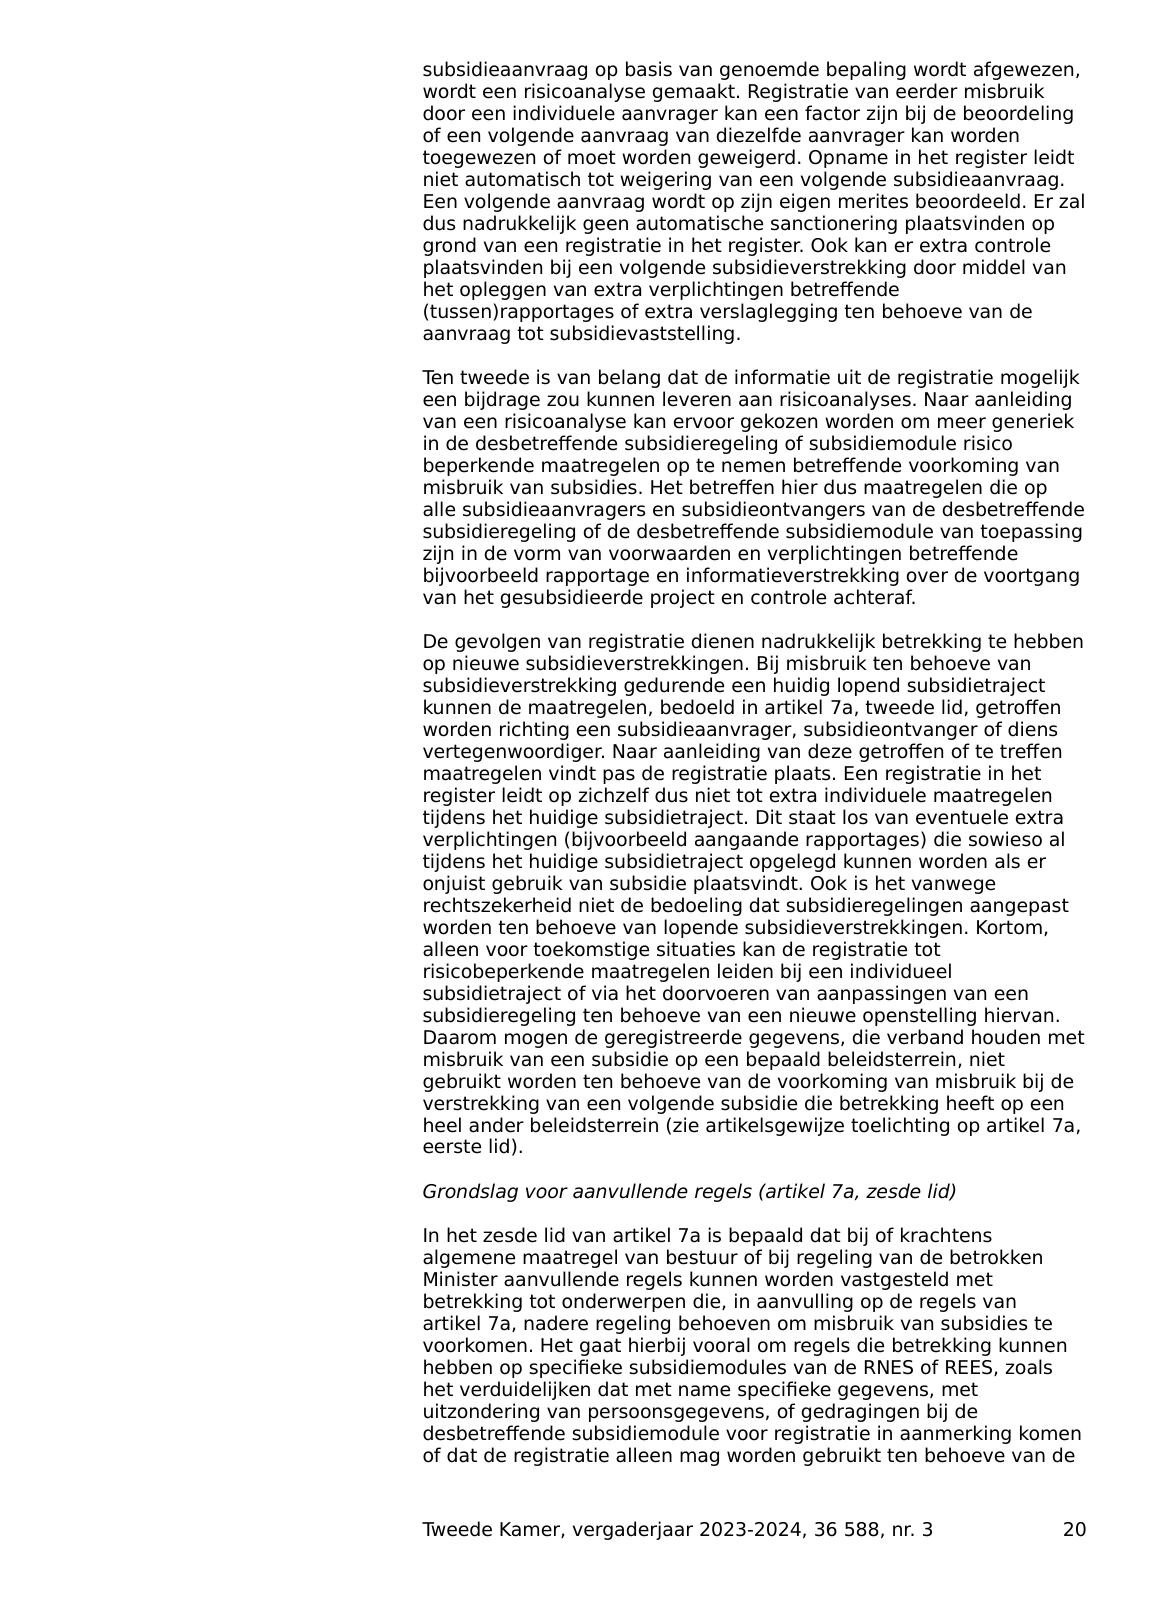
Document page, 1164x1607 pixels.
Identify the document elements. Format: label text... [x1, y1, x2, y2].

text subsidieaanvraag op basis van genoemde bepaling wordt afgewezen, wordt een risicoanalyse gemaakt. Registratie van eerder misbruik door een individuele aanvrager kan een factor zijn bij de beoordeling of een volgende aanvraag van diezelfde aanvrager kan worden toegewezen of moet worden geweigerd. Opname in het register leidt niet automatisch tot weigering van een volgende subsidieaanvraag. Een volgende aanvraag wordt op zijn eigen merites beoordeeld. Er zal dus nadrukkelijk geen automatische sanctionering plaatsvinden op grond van een registratie in het register. Ook kan er extra controle plaatsvinden bij een volgende subsidieverstrekking door middel van het opleggen van extra verplichtingen betreffende (tussen)rapportages of extra verslaglegging ten behoeve van de aanvraag tot subsidievaststelling. [422, 59, 1087, 345]
text Ten tweede is van belang dat de informatie uit de registratie mogelijk een bijdrage zou kunnen leveren aan risicoanalyses. Naar aanleiding van een risicoanalyse kan ervoor gekozen worden om meer generiek in de desbetreffende subsidieregeling of subsidiemodule risico beperkende maatregelen op te nemen betreffende voorkoming van misbruik van subsidies. Het betreffen hier dus maatregelen die op alle subsidieaanvragers en subsidieontvangers van de desbetreffende subsidieregeling of de desbetreffende subsidiemodule van toepassing zijn in de vorm van voorwaarden en verplichtingen betreffende bijvoorbeeld rapportage en informatieverstrekking over de voortgang van het gesubsidieerde project en controle achteraf. [422, 367, 1087, 609]
subtitle Grondslag voor aanvullende regels (artikel 7a, zesde lid) [422, 1181, 1087, 1203]
text In het zesde lid van artikel 7a is bepaald dat bij of krachtens algemene maatregel van bestuur of bij regeling van de betrokken Minister aanvullende regels kunnen worden vastgesteld met betrekking tot onderwerpen die, in aanvulling op de regels van artikel 7a, nadere regeling behoeven om misbruik van subsidies te voorkomen. Het gaat hierbij vooral om regels die betrekking kunnen hebben op specifieke subsidiemodules van de RNES of REES, zoals het verduidelijken dat met name specifieke gegevens, met uitzondering van persoonsgegevens, of gedragingen bij de desbetreffende subsidiemodule voor registratie in aanmerking komen of dat de registratie alleen mag worden gebruikt ten behoeve van de [422, 1225, 1087, 1467]
text De gevolgen van registratie dienen nadrukkelijk betrekking te hebben op nieuwe subsidieverstrekkingen. Bij misbruik ten behoeve van subsidieverstrekking gedurende een huidig lopend subsidietraject kunnen de maatregelen, bedoeld in artikel 7a, tweede lid, getroffen worden richting een subsidieaanvrager, subsidieontvanger of diens vertegenwoordiger. Naar aanleiding van deze getroffen of te treffen maatregelen vindt pas de registratie plaats. Een registratie in het register leidt op zichzelf dus niet tot extra individuele maatregelen tijdens het huidige subsidietraject. Dit staat los van eventuele extra verplichtingen (bijvoorbeeld aangaande rapportages) die sowieso al tijdens het huidige subsidietraject opgelegd kunnen worden als er onjuist gebruik van subsidie plaatsvindt. Ook is het vanwege rechtszekerheid niet de bedoeling dat subsidieregelingen aangepast worden ten behoeve van lopende subsidieverstrekkingen. Kortom, alleen voor toekomstige situaties kan de registratie tot risicobeperkende maatregelen leiden bij een individueel subsidietraject of via het doorvoeren van aanpassingen van een subsidieregeling ten behoeve van een nieuwe openstelling hiervan. Daarom mogen de geregistreerde gegevens, die verband houden met misbruik van een subsidie op een bepaald beleidsterrein, niet gebruikt worden ten behoeve van de voorkoming van misbruik bij de verstrekking van een volgende subsidie die betrekking heeft op een heel ander beleidsterrein (zie artikelsgewijze toelichting op artikel 7a, eerste lid). [422, 631, 1087, 1158]
